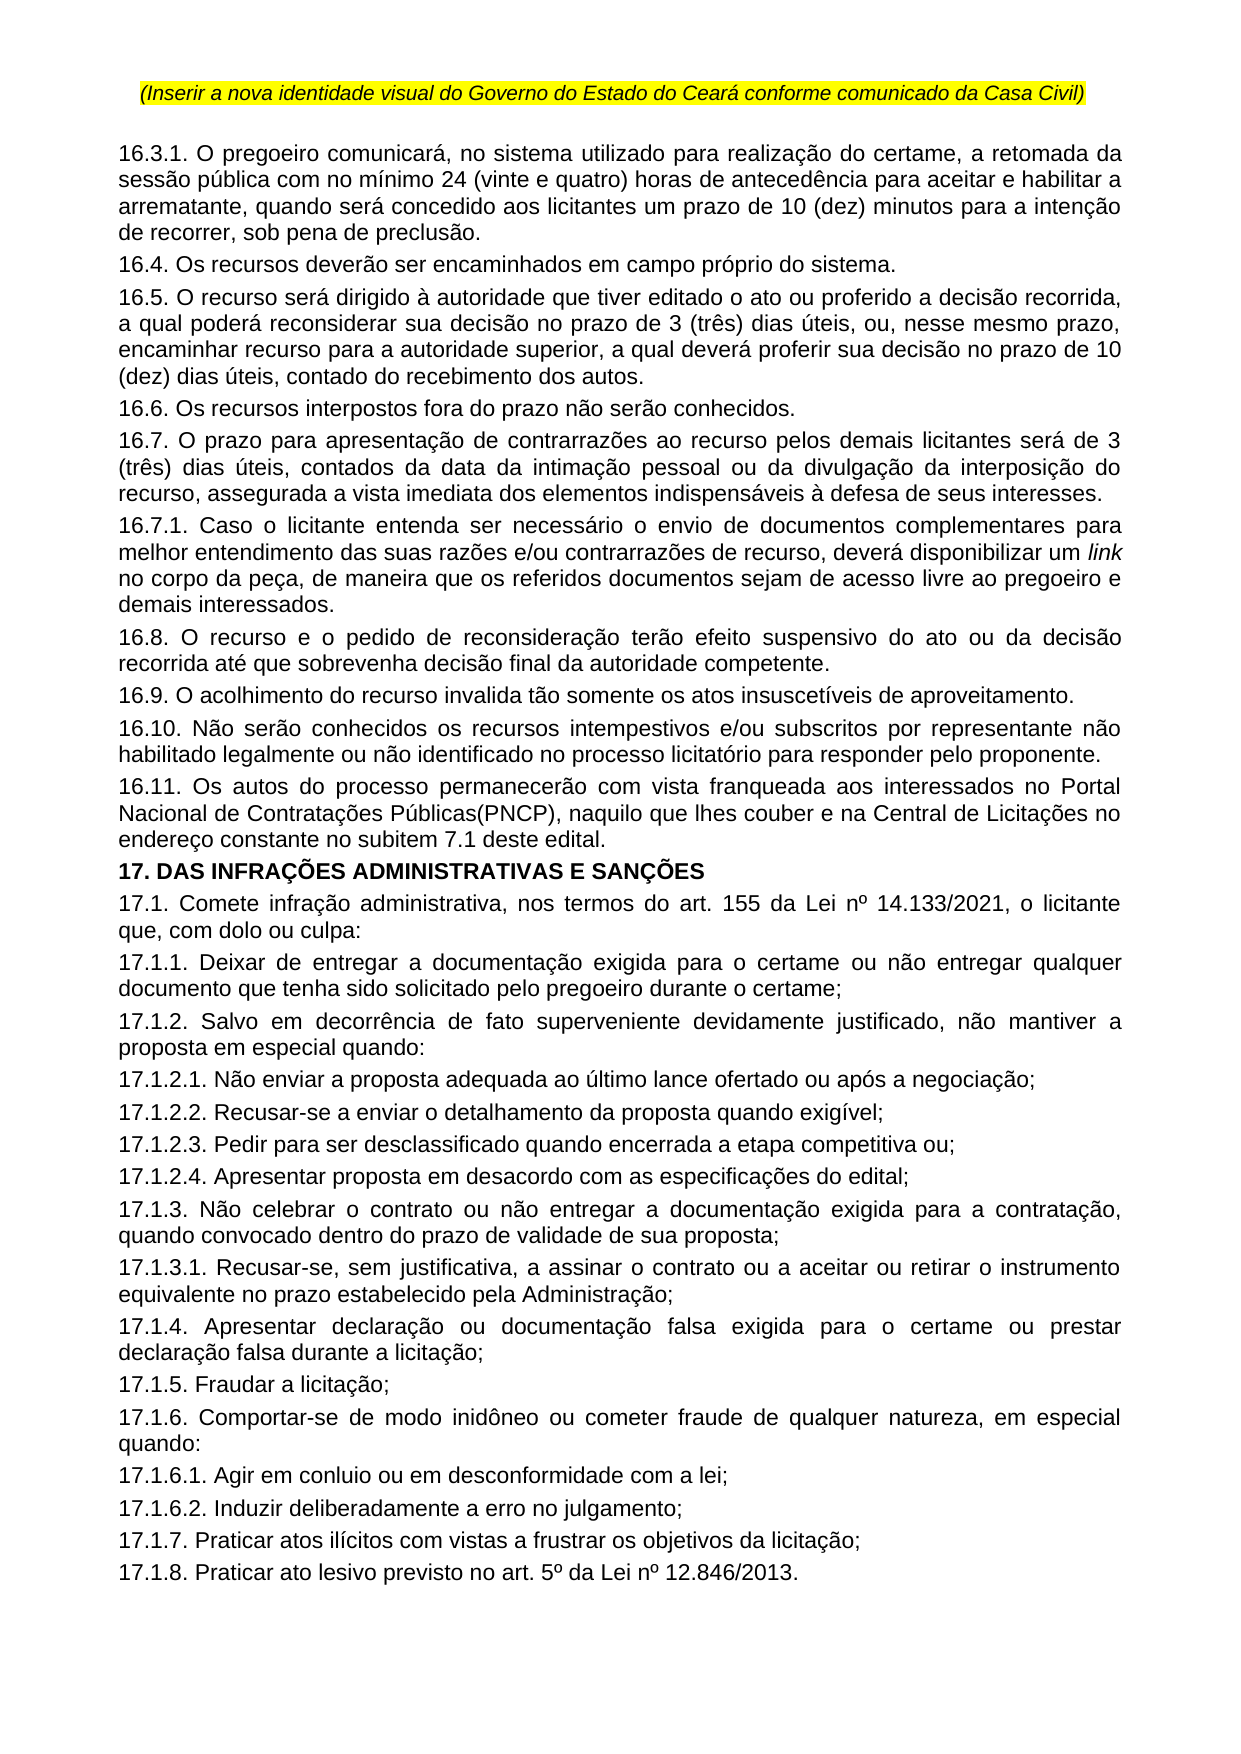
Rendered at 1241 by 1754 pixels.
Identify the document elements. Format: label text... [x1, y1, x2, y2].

text 17.1.3. Não celebrar o contrato ou não entregar a documentação exigida para a contratação, quando convocado dentro do prazo de validade de sua proposta; [118, 1196, 1122, 1248]
text 16.11. Os autos do processo permanecerão com vista franqueada aos interessados no Portal Nacional de Contratações Públicas(PNCP), naquilo que lhes couber e na Central de Licitações no endereço constante no subitem 7.1 deste edital. [118, 773, 1122, 852]
text 17.1.5. Fraudar a licitação; [118, 1371, 1122, 1398]
list 17.1.1. Deixar de entregar a documentação exigida para o certame ou não entregar qualquer documento que tenha sido solicitado pelo pregoeiro durante o certame; [118, 949, 1122, 1002]
text 17.1.4. Apresentar declaração ou documentação falsa exigida para o certame ou prestar declaração falsa durante a licitação; [118, 1313, 1122, 1366]
text 17.1.8. Praticar ato lesivo previsto no art. 5º da Lei nº 12.846/2013. [118, 1559, 1122, 1586]
text 17.1.2. Salvo em decorrência de fato superveniente devidamente justificado, não mantiver a proposta em especial quando: [118, 1008, 1122, 1060]
text 16.7.1. Caso o licitante entenda ser necessário o envio de documentos complementares para melhor entendimento das suas razões e/ou contrarrazões de recurso, deverá disponibilizar um link no corpo da peça, de maneira que os referidos documentos sejam de acesso livre ao pregoeiro e demais interessados. [118, 512, 1122, 618]
text 16.8. O recurso e o pedido de reconsideração terão efeito suspensivo do ato ou da decisão recorrida até que sobrevenha decisão final da autoridade competente. [118, 623, 1122, 676]
text 16.3.1. O pregoeiro comunicará, no sistema utilizado para realização do certame, a retomada da sessão pública com no mínimo 24 (vinte e quatro) horas de antecedência para aceitar e habilitar a arrematante, quando será concedido aos licitantes um prazo de 10 (dez) minutos para a intenção de recorrer, sob pena de preclusão. [118, 140, 1122, 245]
text 17.1.3.1. Recusar-se, sem justificativa, a assinar o contrato ou a aceitar ou retirar o instrumento equivalente no prazo estabelecido pela Administração; [118, 1254, 1122, 1307]
text 17. DAS INFRAÇÕES ADMINISTRATIVAS E SANÇÕES [118, 858, 1122, 884]
text 16.4. Os recursos deverão ser encaminhados em campo próprio do sistema. [118, 251, 1122, 278]
text 17.1.6. Comportar-se de modo inidôneo ou cometer fraude de qualquer natureza, em especial quando: [118, 1404, 1122, 1456]
text 17.1.2.3. Pedir para ser desclassificado quando encerrada a etapa competitiva ou; [118, 1131, 1122, 1157]
text 17.1.7. Praticar atos ilícitos com vistas a frustrar os objetivos da licitação; [118, 1527, 1122, 1553]
text 17.1.6.2. Induzir deliberadamente a erro no julgamento; [118, 1495, 1122, 1521]
text 17.1. Comete infração administrativa, nos termos do art. 155 da Lei nº 14.133/2021, o licitante que, com dolo ou culpa: [118, 890, 1122, 943]
text 16.9. O acolhimento do recurso invalida tão somente os atos insuscetíveis de aproveitamento. [118, 682, 1122, 708]
text 17.1.2.2. Recusar-se a enviar o detalhamento da proposta quando exigível; [118, 1099, 1122, 1125]
text 17.1.2.1. Não enviar a proposta adequada ao último lance ofertado ou após a negociação; [118, 1066, 1122, 1093]
text 16.7. O prazo para apresentação de contrarrazões ao recurso pelos demais licitantes será de 3 (três) dias úteis, contados da data da intimação pessoal ou da divulgação da interposição do recurso, assegurada a vista imediata dos elementos indispensáveis à defesa de seus interesses. [118, 427, 1122, 506]
text 16.10. Não serão conhecidos os recursos intempestivos e/ou subscritos por representante não habilitado legalmente ou não identificado no processo licitatório para responder pelo proponente. [118, 714, 1122, 767]
text 16.5. O recurso será dirigido à autoridade que tiver editado o ato ou proferido a decisão recorrida, a qual poderá reconsiderar sua decisão no prazo de 3 (três) dias úteis, ou, nesse mesmo prazo, encaminhar recurso para a autoridade superior, a qual deverá proferir sua decisão no prazo de 10 (dez) dias úteis, contado do recebimento dos autos. [118, 283, 1122, 389]
text 17.1.6.1. Agir em conluio ou em desconformidade com a lei; [118, 1462, 1122, 1489]
text 17.1.2.4. Apresentar proposta em desacordo com as especificações do edital; [118, 1163, 1122, 1189]
text 16.6. Os recursos interpostos fora do prazo não serão conhecidos. [118, 395, 1122, 421]
